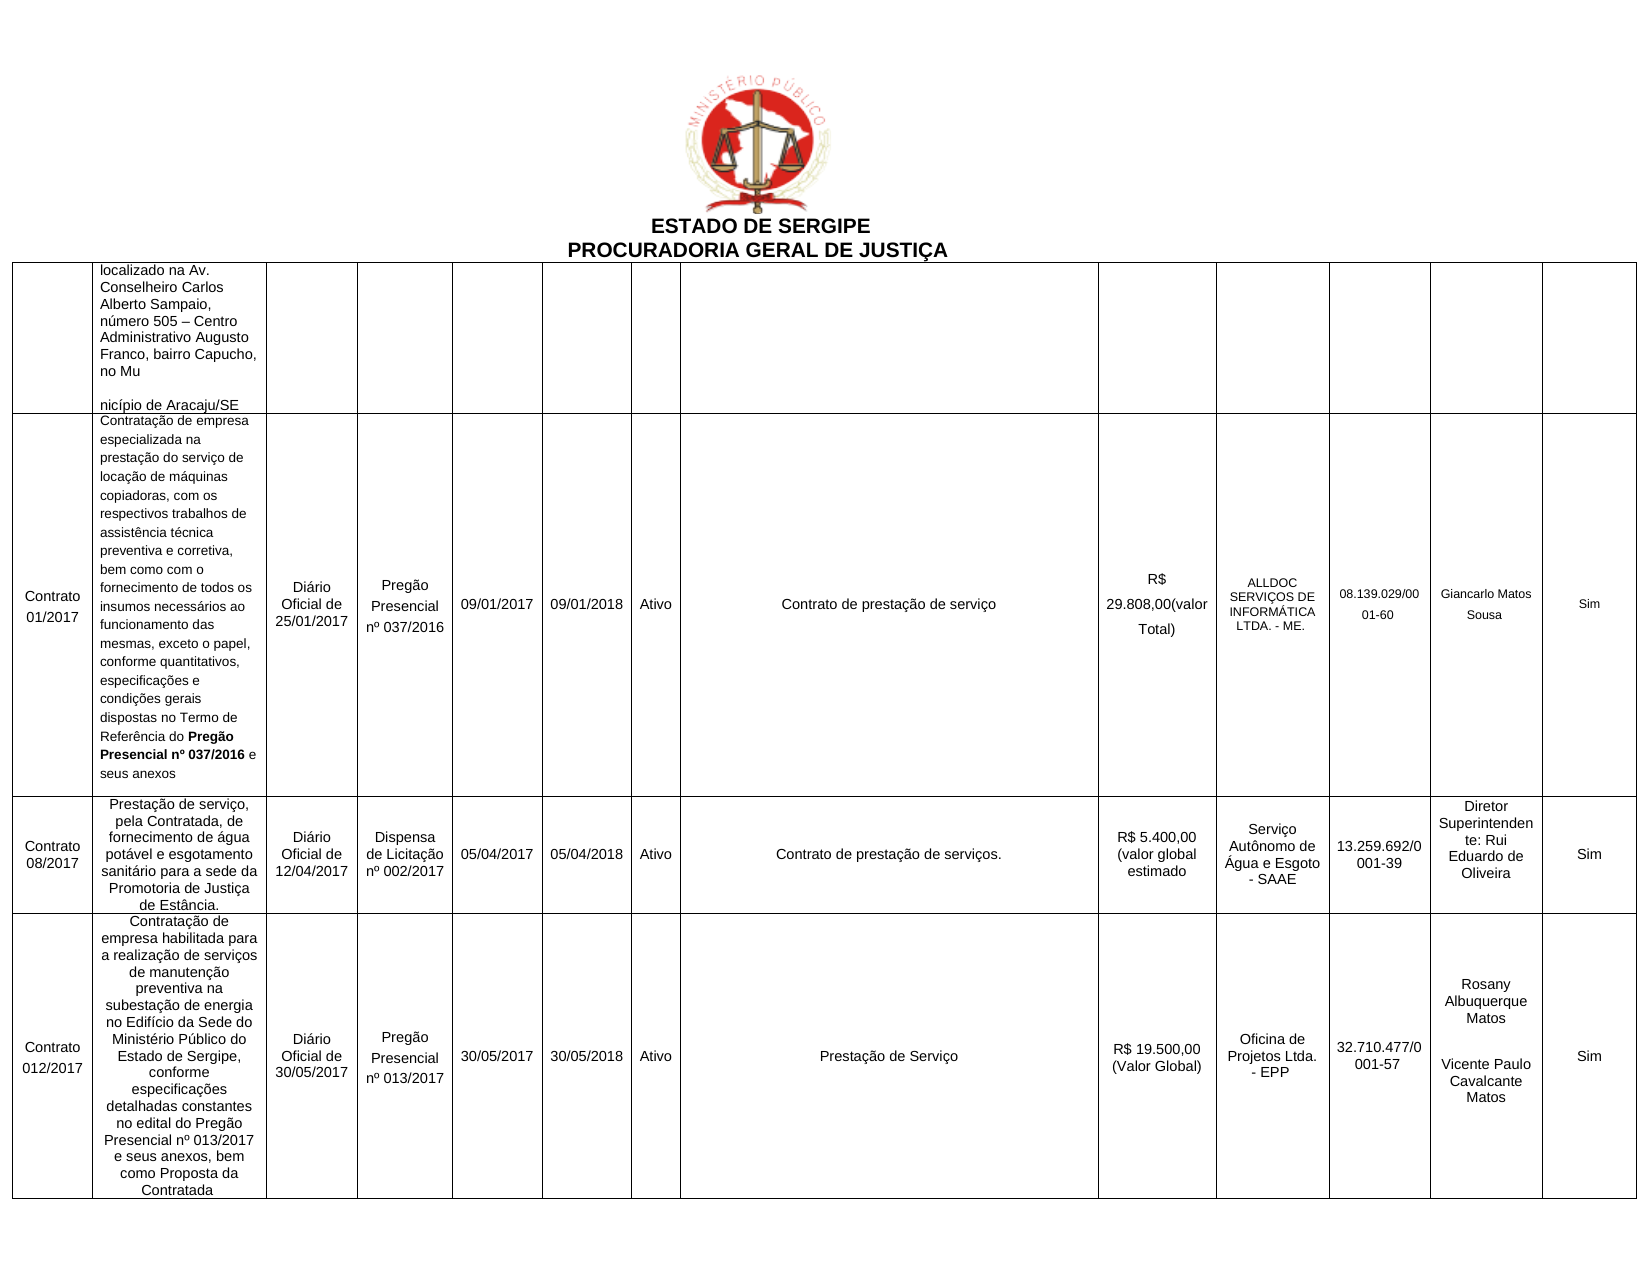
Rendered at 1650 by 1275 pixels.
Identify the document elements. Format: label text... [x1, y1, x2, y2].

table_cell [453, 263, 542, 413]
table_cell Contratação de empresa habilitada para a realização de serviços de manutenção preventiva na subestação de energia no Edifício da Sede do Ministério Público do Estado de Sergipe, conforme especificações detalhadas constantes no edital do Pregão Presencial nº 013/2017 e seus anexos, bem como Proposta da Contratada [93, 914, 266, 1198]
table_cell R$ 19.500,00 (Valor Global) [1099, 914, 1216, 1198]
table_cell localizado na Av. Conselheiro Carlos Alberto Sampaio, número 505 – Centro Administrativo Augusto Franco, bairro Capucho, no Mu nicípio de Aracaju/SE [93, 263, 266, 413]
table_cell 09/01/2017 [453, 414, 542, 796]
table_cell 30/05/2018 [543, 914, 631, 1198]
table_cell Pregão Presencial nº 037/2016 [358, 414, 452, 796]
table_cell Ativo [632, 414, 680, 796]
table_cell Serviço Autônomo de Água e Esgoto - SAAE [1217, 797, 1329, 913]
table_cell [543, 263, 631, 413]
table_cell Rosany Albuquerque Matos Vicente Paulo Cavalcante Matos [1431, 914, 1542, 1198]
table_cell R$ 29.808,00(valor Total) [1099, 414, 1216, 796]
table_cell Diário Oficial de 25/01/2017 [267, 414, 357, 796]
table_cell 30/05/2017 [453, 914, 542, 1198]
table_cell Diário Oficial de 12/04/2017 [267, 797, 357, 913]
table_cell 32.710.477/0001-57 [1330, 914, 1430, 1198]
table_cell 08.139.029/0001-60 [1330, 414, 1430, 796]
table_cell Prestação de serviço, pela Contratada, de fornecimento de água potável e esgotamento sanitário para a sede da Promotoria de Justiça de Estância. [93, 797, 266, 913]
table_cell Prestação de Serviço [681, 914, 1098, 1198]
table_cell [13, 263, 92, 413]
table_cell [1543, 263, 1636, 413]
table_cell 09/01/2018 [543, 414, 631, 796]
table_cell Contrato 08/2017 [13, 797, 92, 913]
table_cell Diretor Superintendente: Rui Eduardo de Oliveira [1431, 797, 1542, 913]
table_cell [267, 263, 357, 413]
table_cell Contrato 01/2017 [13, 414, 92, 796]
table_cell [1217, 263, 1329, 413]
table_cell Pregão Presencial nº 013/2017 [358, 914, 452, 1198]
table_cell Ativo [632, 797, 680, 913]
table_cell Contrato de prestação de serviço [681, 414, 1098, 796]
table_cell Contrato de prestação de serviços. [681, 797, 1098, 913]
table_cell [681, 263, 1098, 413]
table_cell [1431, 263, 1542, 413]
table_cell [632, 263, 680, 413]
table_cell 13.259.692/0001-39 [1330, 797, 1430, 913]
table_cell Ativo [632, 914, 680, 1198]
table_cell 05/04/2017 [453, 797, 542, 913]
table_cell Sim [1543, 797, 1636, 913]
table_cell ALLDOC SERVIÇOS DE INFORMÁTICA LTDA. - ME. [1217, 414, 1329, 796]
table_cell Contrato 012/2017 [13, 914, 92, 1198]
table_cell Sim [1543, 914, 1636, 1198]
table_cell R$ 5.400,00 (valor global estimado [1099, 797, 1216, 913]
table_cell Dispensa de Licitação nº 002/2017 [358, 797, 452, 913]
table_cell [358, 263, 452, 413]
table_cell [1330, 263, 1430, 413]
table_cell Oficina de Projetos Ltda. - EPP [1217, 914, 1329, 1198]
table_cell 05/04/2018 [543, 797, 631, 913]
table_cell Sim [1543, 414, 1636, 796]
table_cell Diário Oficial de 30/05/2017 [267, 914, 357, 1198]
table_cell Contratação de empresa especializada na prestação do serviço de locação de máquinas copiadoras, com os respectivos trabalhos de assistência técnica preventiva e corretiva, bem como com o fornecimento de todos os insumos necessários ao funcionamento das mesmas, exceto o papel, conforme quantitativos, especificações e condições gerais dispostas no Termo de Referência do Pregão Presencial nº 037/2016 e seus anexos [93, 414, 266, 796]
table_cell Giancarlo Matos Sousa [1431, 414, 1542, 796]
table_cell [1099, 263, 1216, 413]
